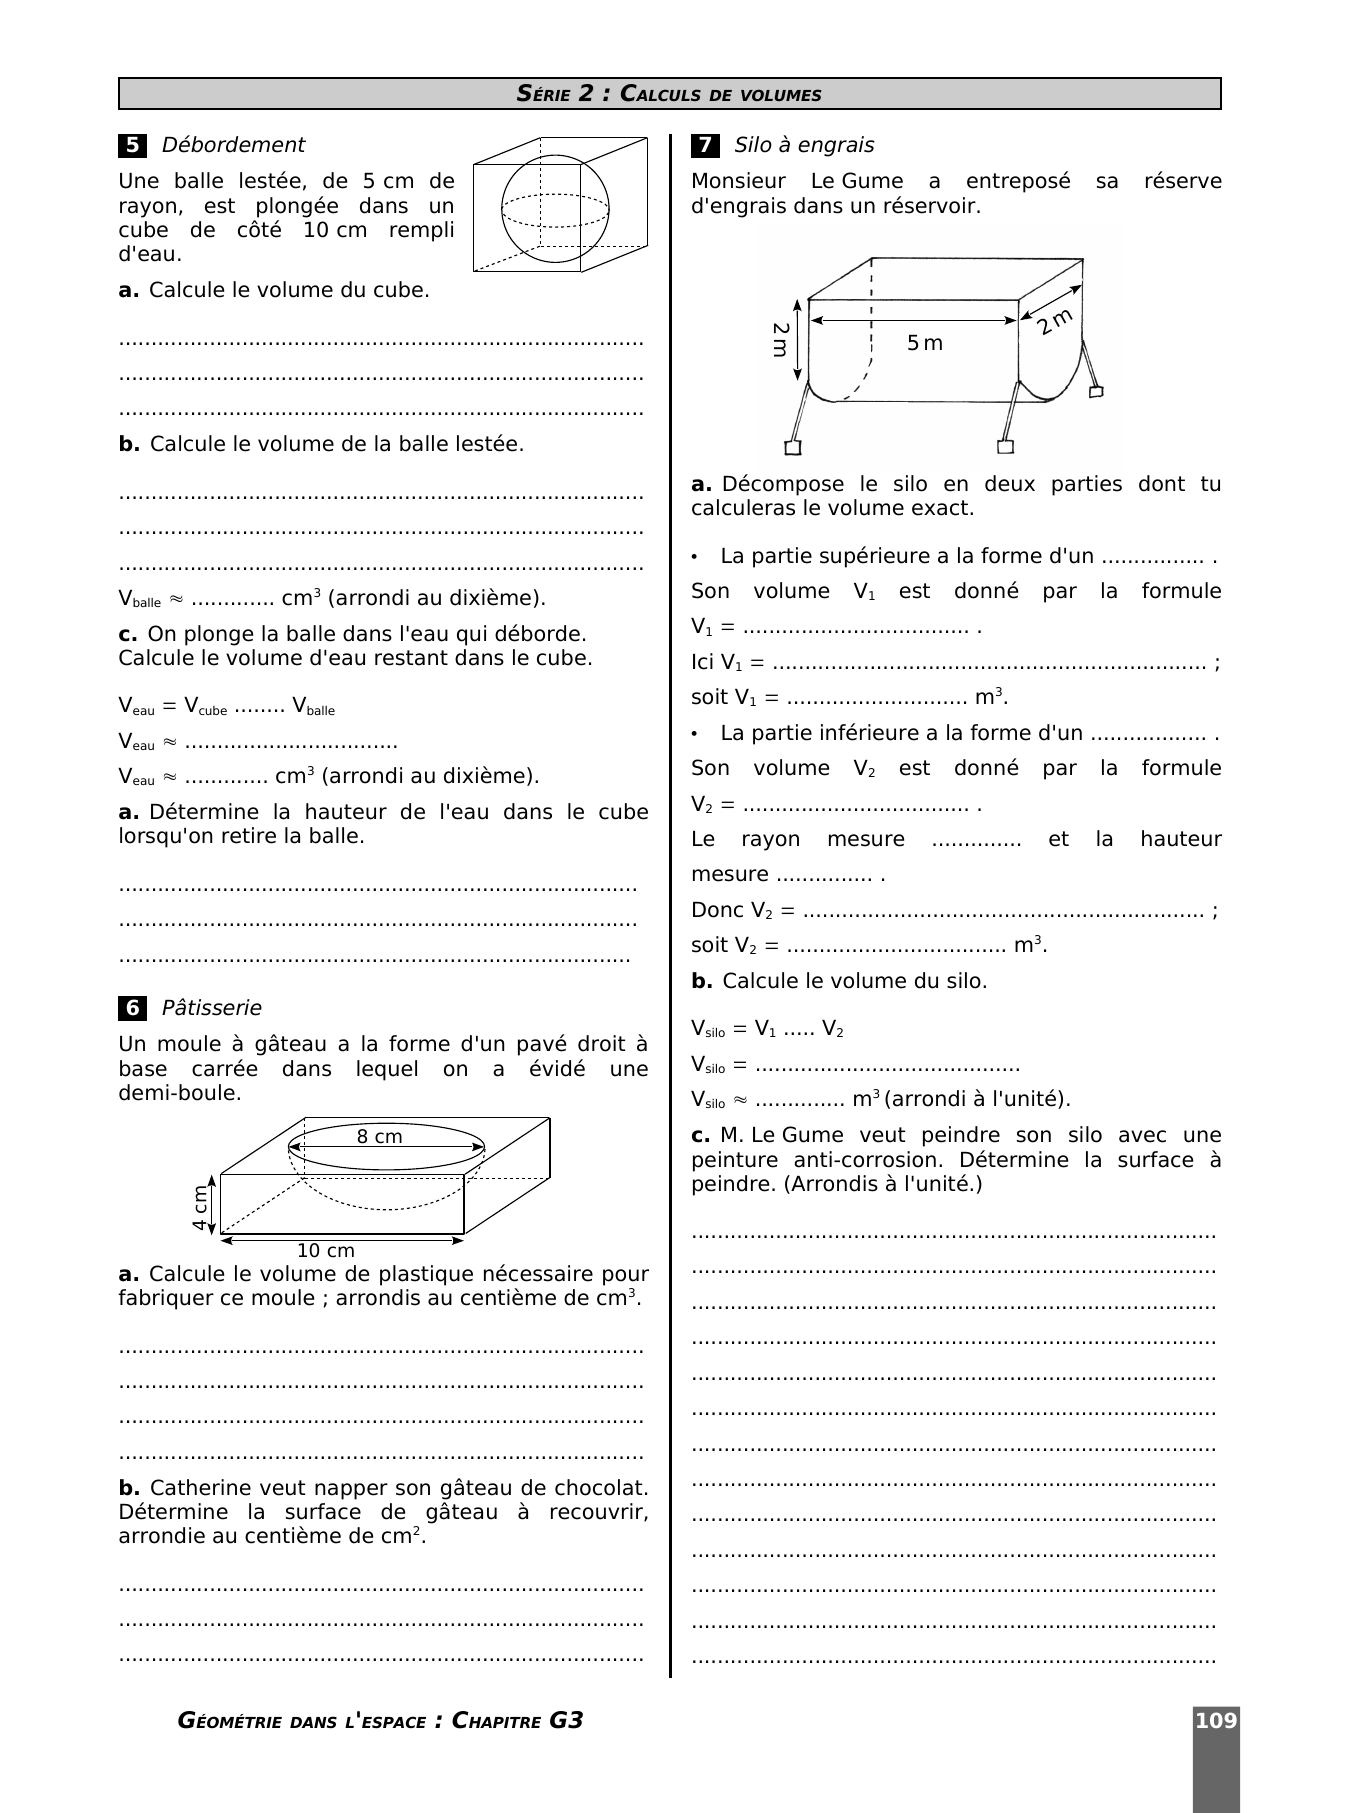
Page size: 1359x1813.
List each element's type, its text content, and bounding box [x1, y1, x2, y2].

list Vballe ≈ ............. cm3 (arrondi au dixième). [118, 575, 649, 610]
list Calcule le volume du silo. [691, 969, 1222, 994]
list Veau = Vcube ........ Vballe [118, 682, 649, 718]
list Vsilo ≈ .............. m3 (arrondi à l'unité). [691, 1076, 1222, 1112]
list ................................................................................. [691, 1633, 1222, 1668]
picture [757, 223, 1124, 473]
list .................................................................................................................................................................. [691, 1562, 1222, 1633]
list Calcule le volume de la balle lestée. [118, 433, 649, 457]
list On plonge la balle dans l'eau qui déborde. Calcule le volume d'eau restant dans le cube. [118, 622, 649, 671]
list La partie inférieure a la forme d'un .................. . [691, 710, 1222, 745]
list Catherine veut napper son gâteau de chocolat. Détermine la surface de gâteau à recouvrir, arrondie au centième de cm2. [118, 1476, 649, 1549]
list [474, 170, 580, 267]
list Silo à engrais [720, 134, 1222, 158]
list .......................................................................................................................................................................................................................................................................................................................................................................................................................................................................................................................................................................................................................................................................................................................................................................................................................................... [691, 1208, 1222, 1562]
text soit V1 = ............................ m3. [691, 674, 1222, 710]
list Décompose le silo en deux parties dont tu calculeras le volume exact. [691, 230, 1222, 521]
list Vsilo = ......................................... [691, 1041, 1222, 1076]
list ................................................................................................................................................................................................................................................... [118, 314, 649, 421]
list ................................................................................ ................................................................................ ............................................................................... [118, 861, 649, 967]
list ................................................................................................................................................................................................................................................... [118, 469, 649, 575]
list Pâtisserie [147, 996, 649, 1021]
list Débordement [147, 134, 649, 158]
text Donc V2 = .............................................................. ; [691, 887, 1222, 922]
list M. Le Gume veut peindre son silo avec une peinture anti-corrosion. Détermine la surface à peindre. (Arrondis à l'unité.) [691, 1123, 1222, 1196]
text Son volume V2 est donné par la formule V2 = ................................... . Le rayon mesure .............. et la hauteur mesure ............... . [691, 745, 1222, 887]
list Monsieur Le Gume a entreposé sa réserve d'engrais dans un réservoir. [691, 170, 1222, 218]
text Vsilo = V1 ..... V2 [691, 1005, 1222, 1041]
list Détermine la hauteur de l'eau dans le cube lorsqu'on retire la balle. [118, 800, 649, 849]
text Son volume V1 est donné par la formule V1 = ................................... . [691, 568, 1222, 639]
list Une balle lestée, de 5 cm de rayon, est plongée dans un cube de côté 10 cm rempli d'eau. [118, 170, 473, 267]
list [581, 170, 647, 267]
text soit V2 = .................................. m3. [691, 922, 1222, 958]
list Calcule le volume du cube. [118, 278, 649, 303]
list .................................................................................................................................................................................................................................................................................................................................... [118, 1323, 649, 1464]
text Ici V1 = ................................................................... ; [691, 639, 1222, 674]
list ................................................................................................................................................................................................................................................... [118, 1561, 649, 1667]
list Un moule à gâteau a la forme d'un pavé droit à base carrée dans lequel on a évidé une demi‑boule. [118, 1032, 649, 1105]
list Calcule le volume de plastique nécessaire pour fabriquer ce moule ; arrondis au centième de cm3. [118, 1117, 649, 1311]
list Veau ≈ ................................. [118, 718, 649, 753]
list Veau ≈ ............. cm3 (arrondi au dixième). [118, 753, 649, 789]
list La partie supérieure a la forme d'un ................ . [691, 533, 1222, 568]
